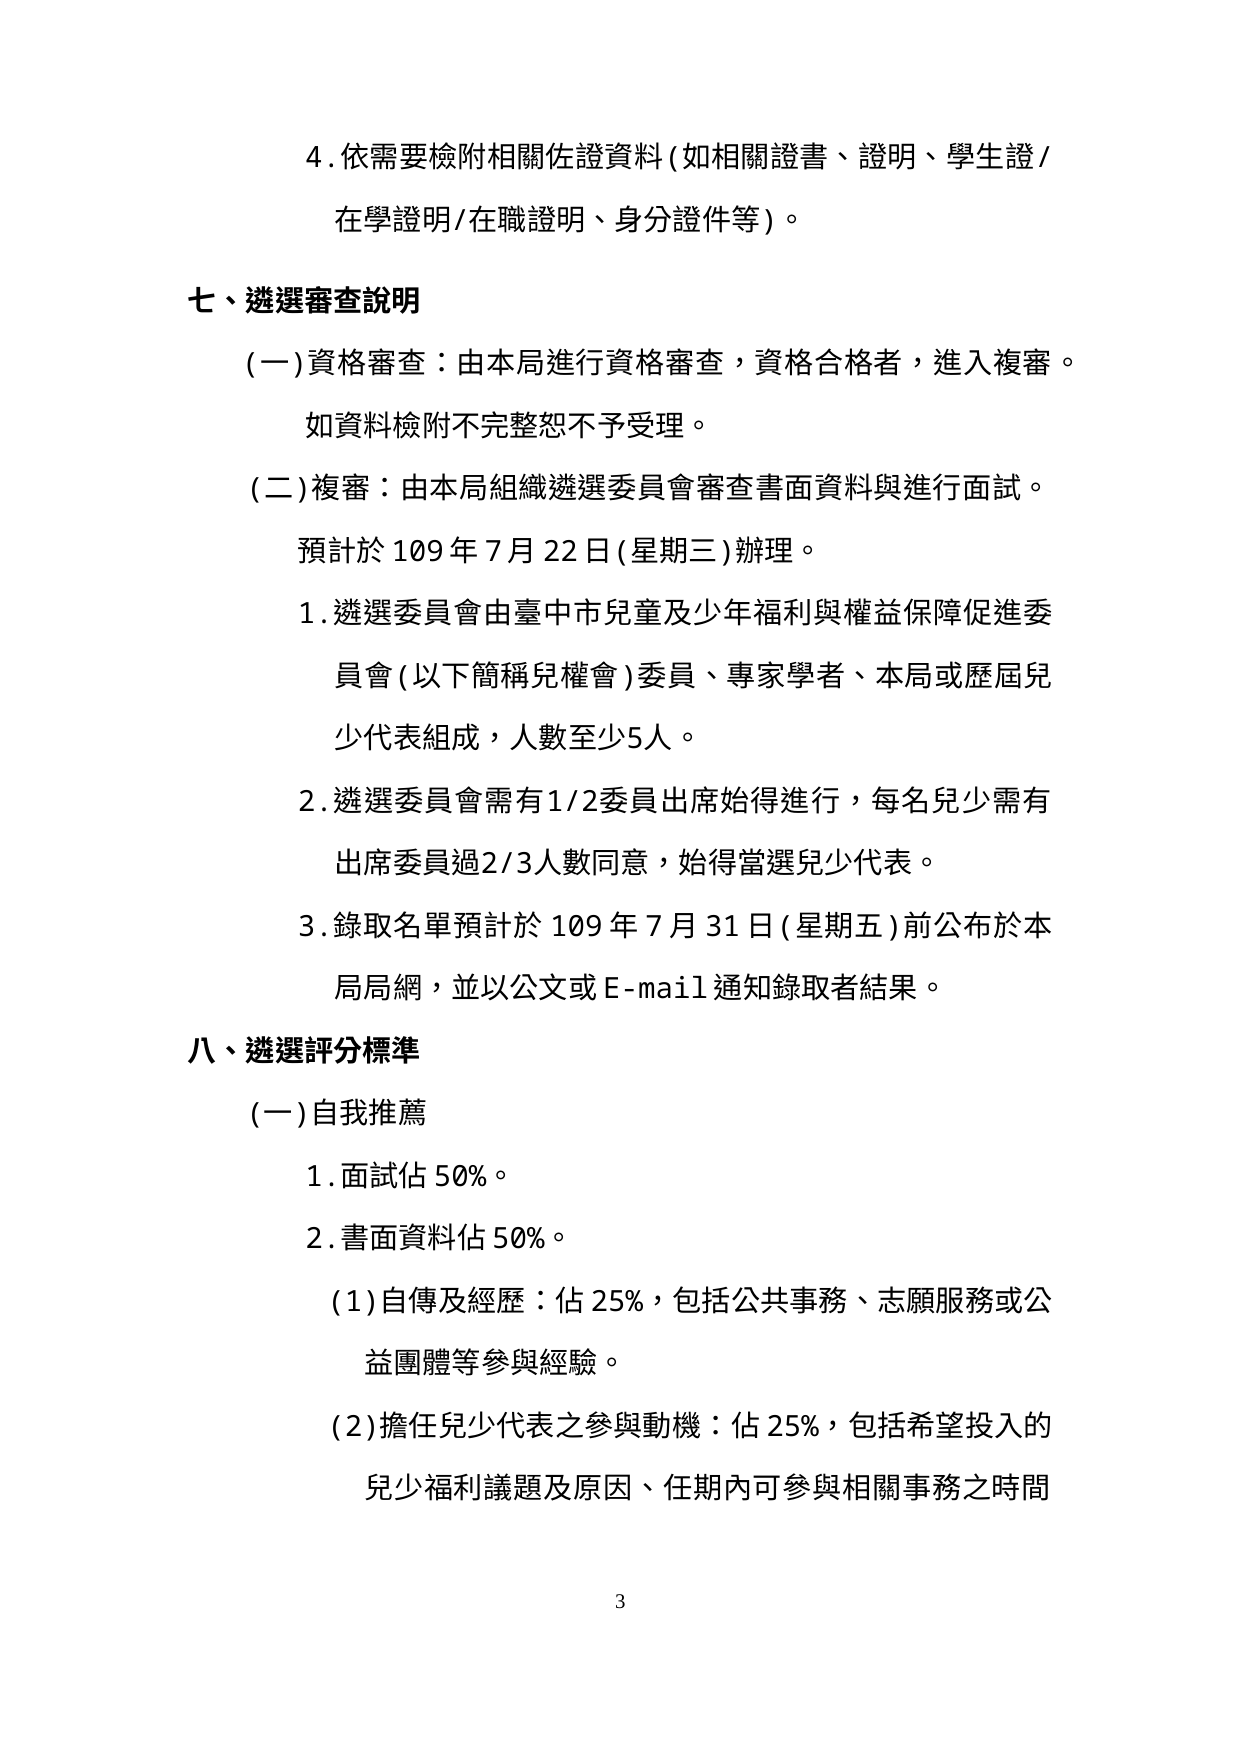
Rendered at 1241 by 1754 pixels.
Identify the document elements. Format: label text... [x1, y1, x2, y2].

text 八、遴選評分標準 [187, 1007, 1053, 1069]
text 2.書面資料佔50%。 [305, 1194, 1053, 1257]
text (1)自傳及經歷：佔25%，包括公共事務、志願服務或公益團體等參與經驗。 [327, 1257, 1053, 1382]
text 1.遴選委員會由臺中市兒童及少年福利與權益保障促進委員會(以下簡稱兒權會)委員、專家學者、本局或歷屆兒少代表組成，人數至少5人。 [298, 569, 1053, 757]
text (二)複審：由本局組織遴選委員會審查書面資料與進行面試。預計於109年7月22日(星期三)辦理。 [246, 444, 1053, 569]
text (一)資格審查：由本局進行資格審查，資格合格者，進入複審。如資料檢附不完整恕不予受理。 [242, 319, 1053, 444]
text 1.面試佔50%。 [305, 1132, 1053, 1194]
text 4.依需要檢附相關佐證資料(如相關證書、證明、學生證/在學證明/在職證明、身分證件等)。 [305, 113, 1053, 238]
text 七、遴選審查說明 [187, 257, 1053, 319]
text (2)擔任兒少代表之參與動機：佔25%，包括希望投入的兒少福利議題及原因、任期內可參與相關事務之時間 [327, 1382, 1053, 1507]
text 2.遴選委員會需有1/2委員出席始得進行，每名兒少需有出席委員過2/3人數同意，始得當選兒少代表。 [298, 757, 1053, 882]
text 3.錄取名單預計於109年7月31日(星期五)前公布於本局局網，並以公文或E-mail通知錄取者結果。 [298, 882, 1053, 1007]
text (一)自我推薦 [246, 1069, 1053, 1132]
